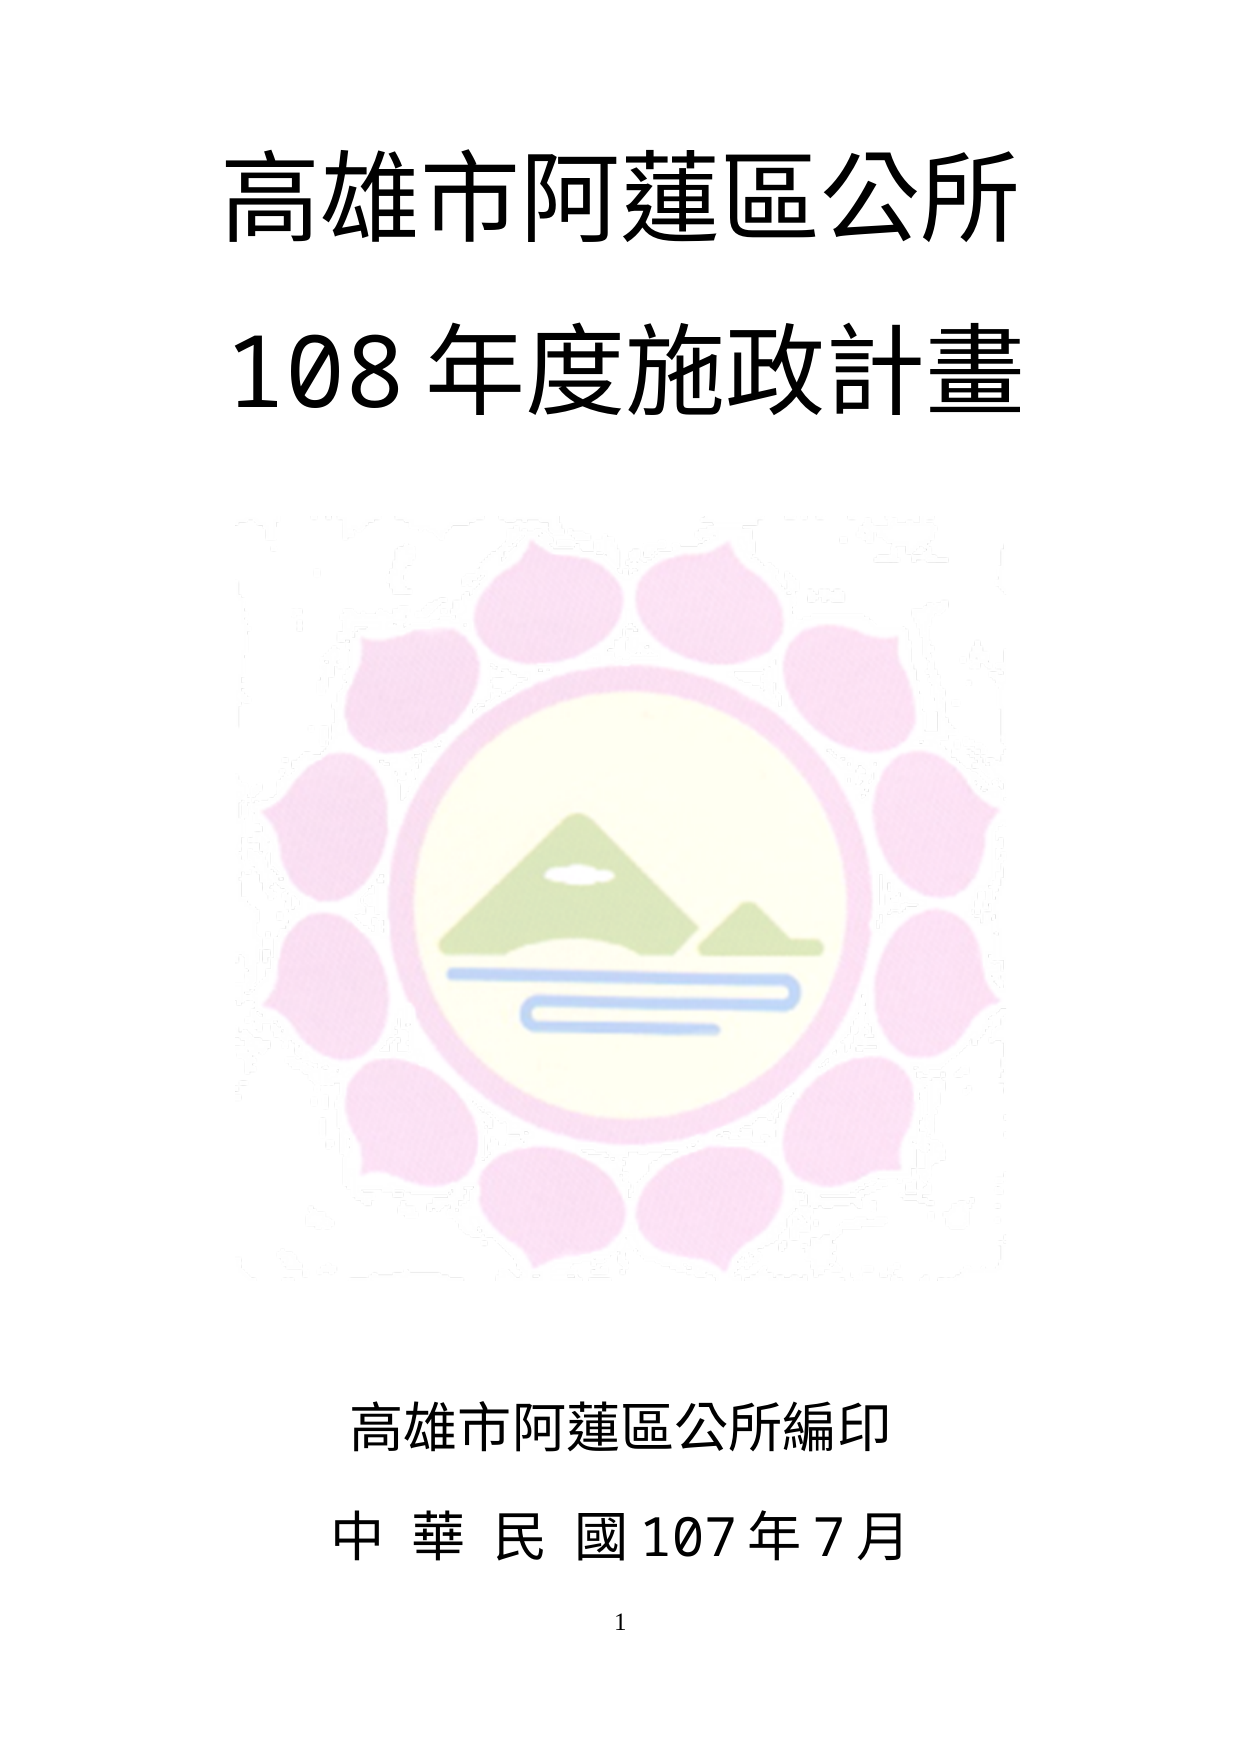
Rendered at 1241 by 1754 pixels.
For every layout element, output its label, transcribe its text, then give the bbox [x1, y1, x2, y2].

text 中 華 民 國107年7月 [118, 1493, 1122, 1572]
text 108年度施政計畫 [118, 292, 1122, 437]
text 高雄市阿蓮區公所編印 [118, 1384, 1122, 1463]
text 高雄市阿蓮區公所 [118, 118, 1122, 263]
